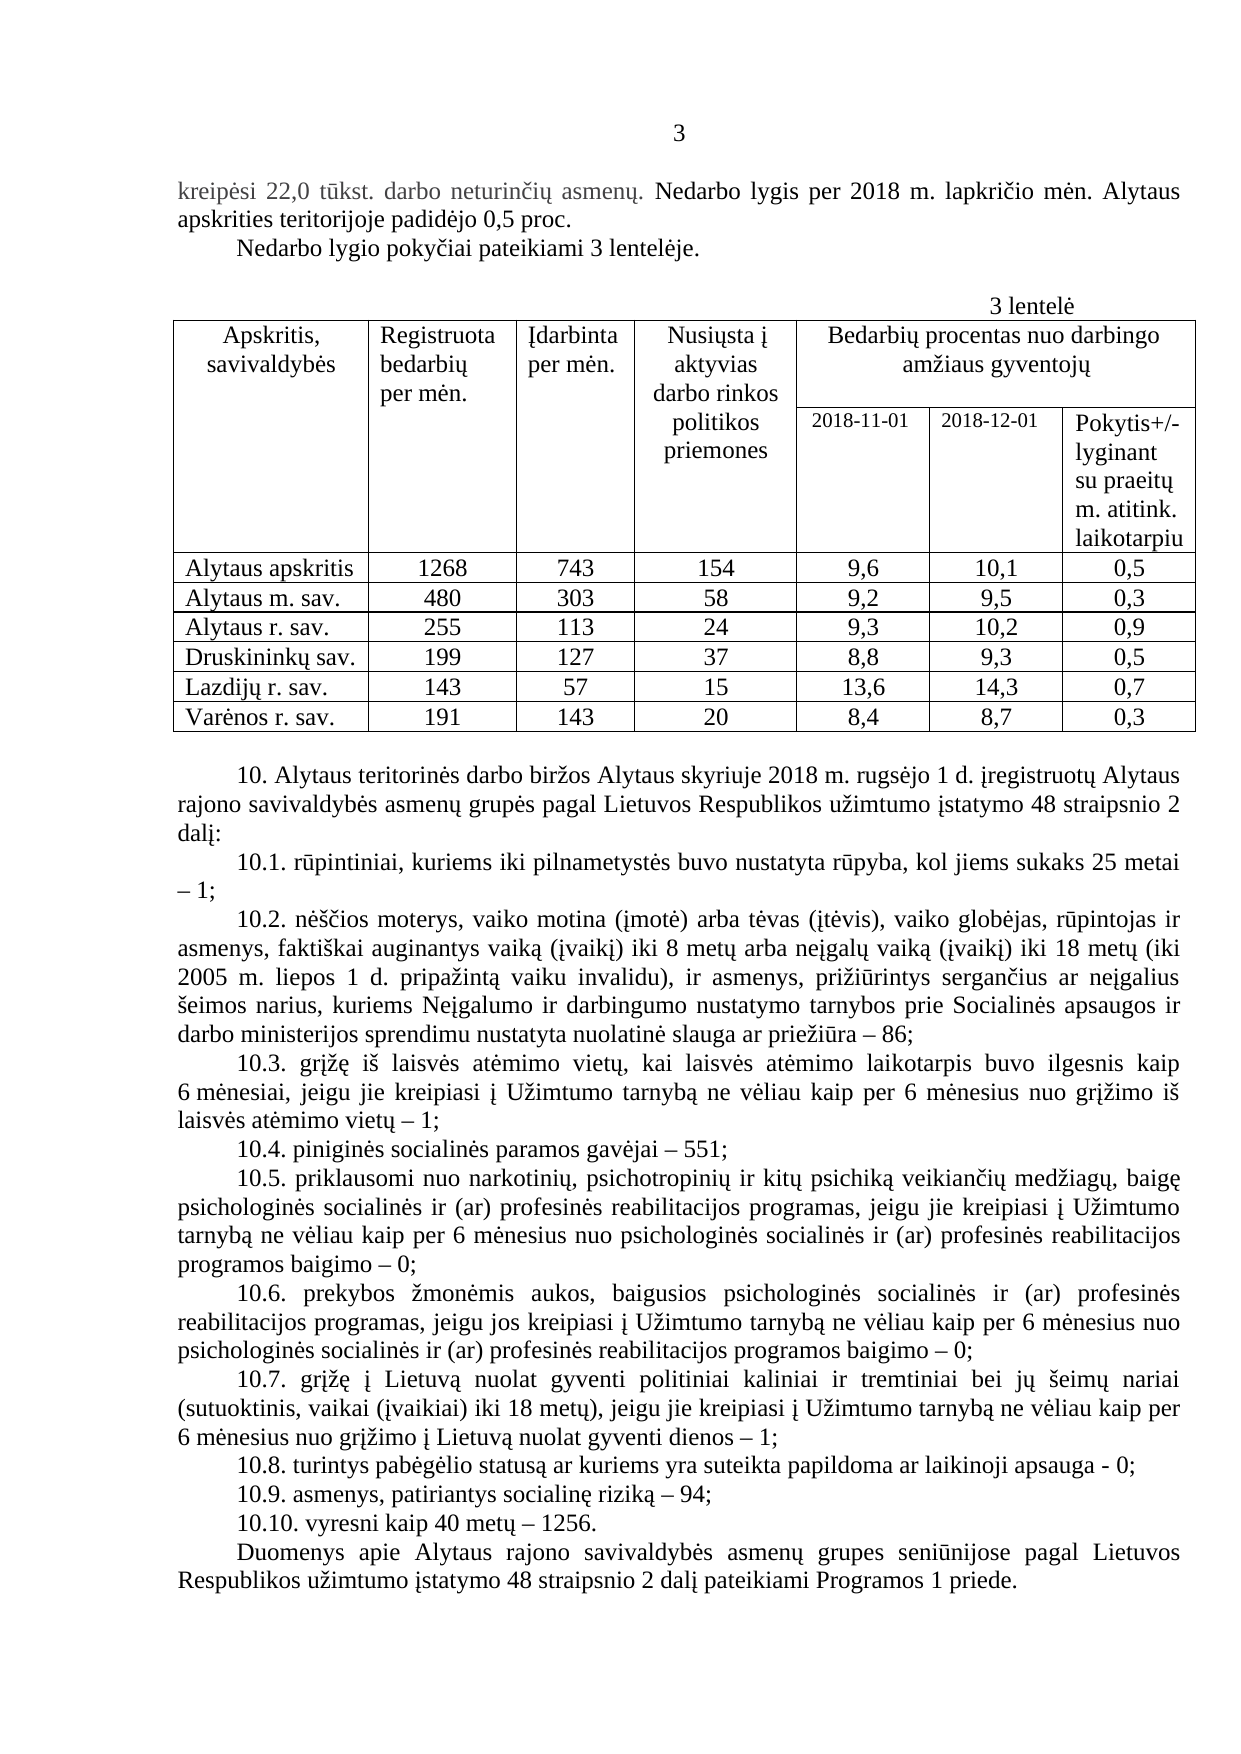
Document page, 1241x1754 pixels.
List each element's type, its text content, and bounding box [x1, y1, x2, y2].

table_cell 743 [517, 553, 634, 582]
table_cell Alytaus r. sav. [174, 613, 368, 641]
table_cell 37 [635, 642, 796, 671]
table_cell 127 [517, 642, 634, 671]
table_cell 9,5 [930, 583, 1062, 611]
text 10.10. vyresni kaip 40 metų – 1256. [177, 1508, 1181, 1537]
text 10.5. priklausomi nuo narkotinių, psichotropinių ir kitų psichiką veikiančių medžiagų, baigę psichologinės socialinės ir (ar) profesinės reabilitacijos programas, jeigu jie kreipiasi į Užimtumo tarnybą ne vėliau kaip per 6 mėnesius nuo psichologinės socialinės ir (ar) profesinės reabilitacijos programos baigimo – 0; [177, 1163, 1181, 1278]
text 10.4. piniginės socialinės paramos gavėjai – 551; [177, 1134, 1181, 1163]
table_cell 10,1 [930, 553, 1062, 582]
table_cell 0,5 [1063, 553, 1195, 582]
text 10.6. prekybos žmonėmis aukos, baigusios psichologinės socialinės ir (ar) profesinės reabilitacijos programas, jeigu jos kreipiasi į Užimtumo tarnybą ne vėliau kaip per 6 mėnesius nuo psichologinės socialinės ir (ar) profesinės reabilitacijos programos baigimo – 0; [177, 1278, 1181, 1364]
table_cell 255 [369, 613, 516, 641]
table_cell 58 [635, 583, 796, 611]
table_cell Alytaus m. sav. [174, 583, 368, 611]
text 10.2. nėščios moterys, vaiko motina (įmotė) arba tėvas (įtėvis), vaiko globėjas, rūpintojas ir asmenys, faktiškai auginantys vaiką (įvaikį) iki 8 metų arba neįgalų vaiką (įvaikį) iki 18 metų (iki 2005 m. liepos 1 d. pripažintą vaiku invalidu), ir asmenys, prižiūrintys sergančius ar neįgalius šeimos narius, kuriems Neįgalumo ir darbingumo nustatymo tarnybos prie Socialinės apsaugos ir darbo ministerijos sprendimu nustatyta nuolatinė slauga ar priežiūra – 86; [177, 904, 1181, 1048]
table_cell 24 [635, 613, 796, 641]
table_cell 0,5 [1063, 642, 1195, 671]
table_cell 143 [369, 672, 516, 701]
table_cell 14,3 [930, 672, 1062, 701]
text 10.7. grįžę į Lietuvą nuolat gyventi politiniai kaliniai ir tremtiniai bei jų šeimų nariai (sutuoktinis, vaikai (įvaikiai) iki 18 metų), jeigu jie kreipiasi į Užimtumo tarnybą ne vėliau kaip per 6 mėnesius nuo grįžimo į Lietuvą nuolat gyventi dienos – 1; [177, 1364, 1181, 1450]
table_cell 57 [517, 672, 634, 701]
table_cell Varėnos r. sav. [174, 702, 368, 731]
table_cell 9,3 [930, 642, 1062, 671]
table_header Įdarbinta per mėn. [517, 321, 634, 552]
table_cell 13,6 [797, 672, 929, 701]
text Duomenys apie Alytaus rajono savivaldybės asmenų grupes seniūnijose pagal Lietuvos Respublikos užimtumo įstatymo 48 straipsnio 2 dalį pateikiami Programos 1 priede. [177, 1537, 1181, 1594]
text 10.8. turintys pabėgėlio statusą ar kuriems yra suteikta papildoma ar laikinoji apsauga - 0; [177, 1450, 1181, 1479]
table_cell 10,2 [930, 613, 1062, 641]
text 10. Alytaus teritorinės darbo biržos Alytaus skyriuje 2018 m. rugsėjo 1 d. įregistruotų Alytaus rajono savivaldybės asmenų grupės pagal Lietuvos Respublikos užimtumo įstatymo 48 straipsnio 2 dalį: [177, 760, 1181, 847]
table_cell 480 [369, 583, 516, 611]
text 3 lentelė [177, 291, 1181, 319]
table_cell 1268 [369, 553, 516, 582]
table_cell 2018-11-01 [797, 408, 929, 552]
text 10.1. rūpintiniai, kuriems iki pilnametystės buvo nustatyta rūpyba, kol jiems sukaks 25 metai – 1; [177, 847, 1181, 904]
table_cell 191 [369, 702, 516, 731]
table_cell 113 [517, 613, 634, 641]
table_header Bedarbių procentas nuo darbingo amžiaus gyventojų [797, 321, 1195, 407]
table_cell 154 [635, 553, 796, 582]
table_cell Druskininkų sav. [174, 642, 368, 671]
table_cell 9,3 [797, 613, 929, 641]
table_header Nusiųsta į aktyvias darbo rinkos politikos priemones [635, 321, 796, 552]
table_cell 2018-12-01 [930, 408, 1062, 552]
table_cell Lazdijų r. sav. [174, 672, 368, 701]
table_cell Pokytis+/- lyginant su praeitų m. atitink. laikotarpiu [1063, 408, 1195, 552]
table_cell 0,3 [1063, 583, 1195, 611]
table_cell 9,6 [797, 553, 929, 582]
text kreipėsi 22,0 tūkst. darbo neturinčių asmenų. Nedarbo lygis per 2018 m. lapkričio mėn. Alytaus apskrities teritorijoje padidėjo 0,5 proc. [177, 176, 1181, 233]
table_header Apskritis, savivaldybės [174, 321, 368, 552]
table_cell 9,2 [797, 583, 929, 611]
text 10.9. asmenys, patiriantys socialinę riziką – 94; [177, 1479, 1181, 1508]
table_cell 0,3 [1063, 702, 1195, 731]
table_cell 8,8 [797, 642, 929, 671]
table_cell 0,7 [1063, 672, 1195, 701]
table_cell 143 [517, 702, 634, 731]
text 10.3. grįžę iš laisvės atėmimo vietų, kai laisvės atėmimo laikotarpis buvo ilgesnis kaip 6 mėnesiai, jeigu jie kreipiasi į Užimtumo tarnybą ne vėliau kaip per 6 mėnesius nuo grįžimo iš laisvės atėmimo vietų – 1; [177, 1048, 1181, 1134]
table_cell Alytaus apskritis [174, 553, 368, 582]
table_cell 8,7 [930, 702, 1062, 731]
table_cell 20 [635, 702, 796, 731]
table_cell 303 [517, 583, 634, 611]
table_cell 8,4 [797, 702, 929, 731]
table_cell 0,9 [1063, 613, 1195, 641]
table_cell 15 [635, 672, 796, 701]
table_cell 199 [369, 642, 516, 671]
table_header Registruota bedarbių per mėn. [369, 321, 516, 552]
text Nedarbo lygio pokyčiai pateikiami 3 lentelėje. [177, 233, 1181, 262]
